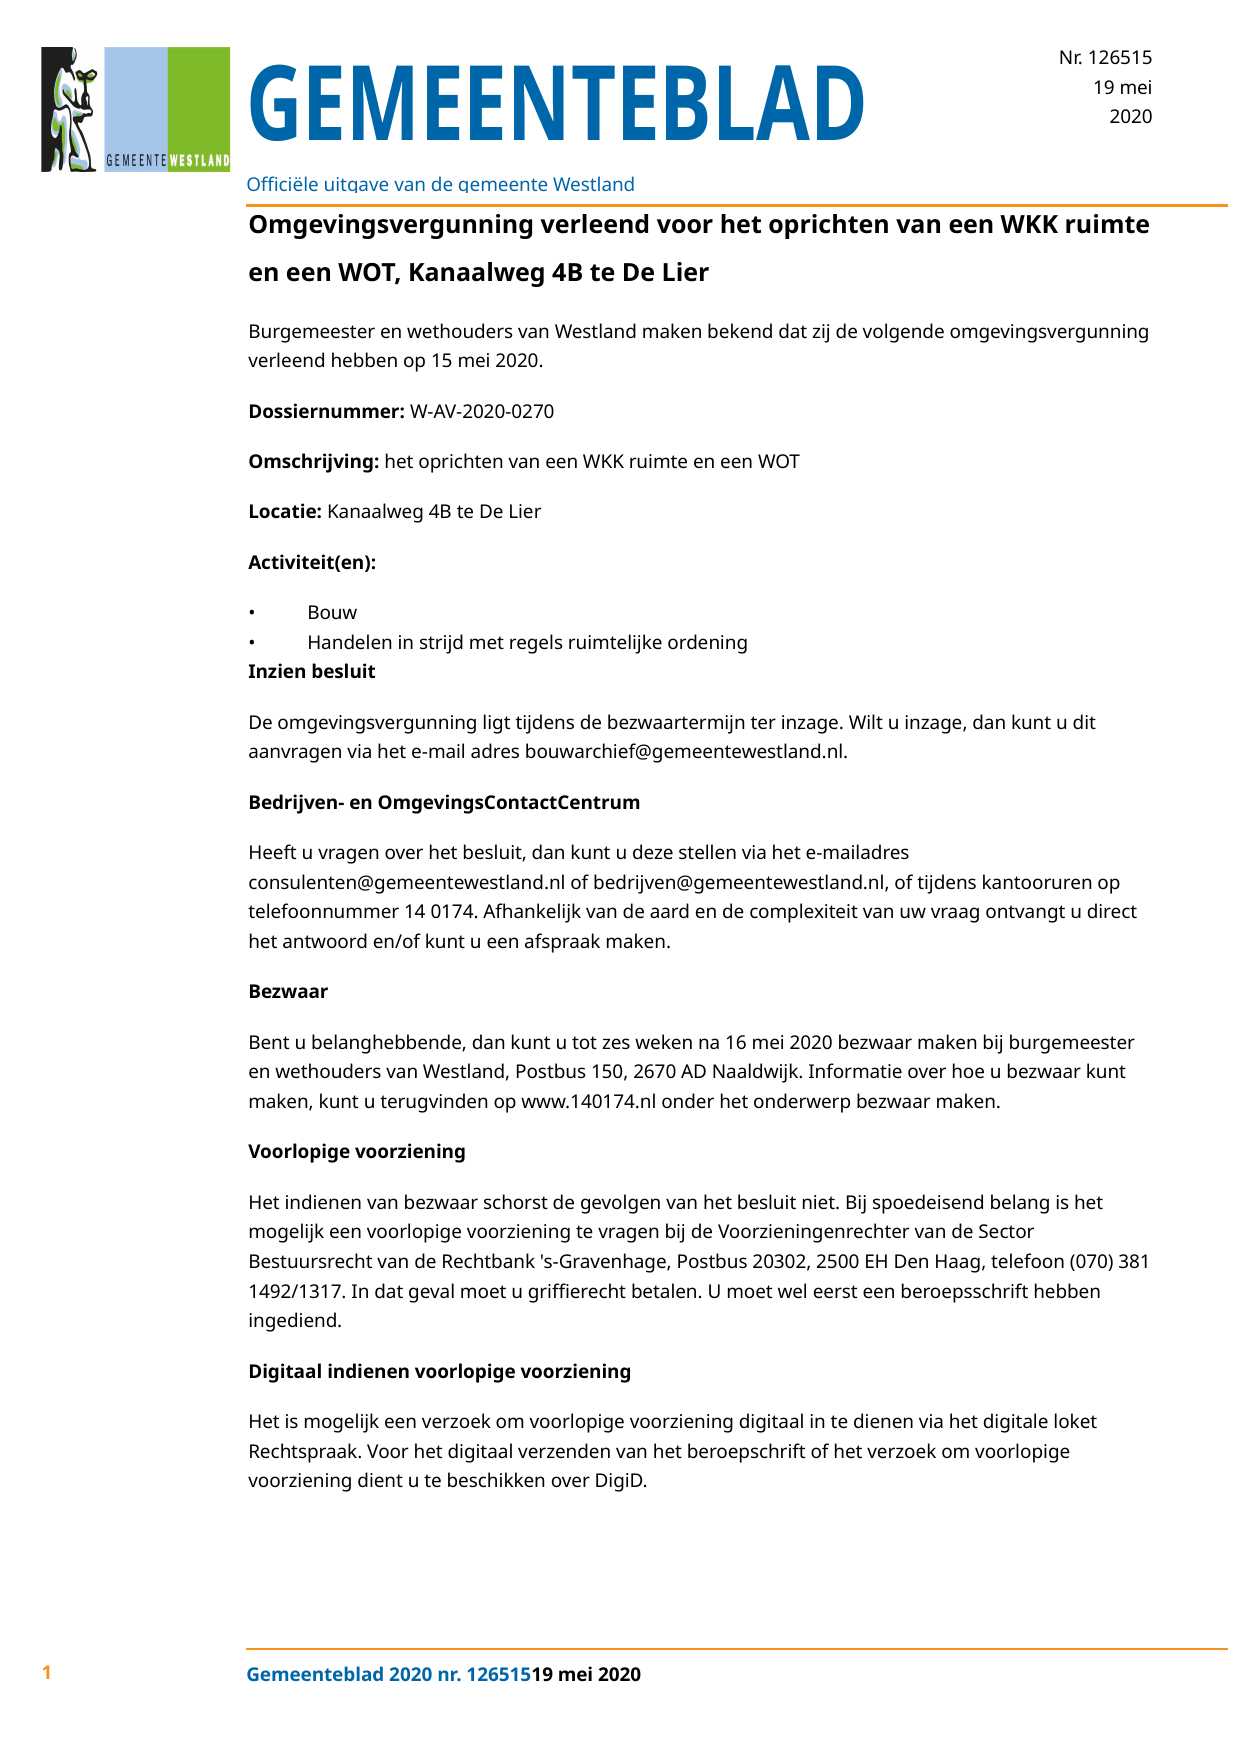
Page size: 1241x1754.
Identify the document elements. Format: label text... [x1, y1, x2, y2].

text Omschrijving: het oprichten van een WKK ruimte en een WOT [248, 448, 1152, 474]
text Activiteit(en): [248, 549, 1152, 575]
list Bouw [248, 599, 1152, 625]
text Locatie: Kanaalweg 4B te De Lier [248, 499, 1152, 524]
picture [41, 47, 231, 172]
text Het is mogelijk een verzoek om voorlopige voorziening digitaal in te dienen via het digitale loket Rechtspraak. Voor het digitaal verzenden van het beroepschrift of het verzoek om voorlopige voorziening dient u te beschikken over DigiD. [248, 1408, 1152, 1493]
text Bedrijven- en OmgevingsContactCentrum [248, 789, 1152, 815]
text Inzien besluit [248, 659, 1152, 684]
text Voorlopige voorziening [248, 1139, 1152, 1164]
text Burgemeester en wethouders van Westland maken bekend dat zij de volgende omgevingsvergunning verleend hebben op 15 mei 2020. [248, 318, 1152, 373]
text Bent u belanghebbende, dan kunt u tot zes weken na 16 mei 2020 bezwaar maken bij burgemeester en wethouders van Westland, Postbus 150, 2670 AD Naaldwijk. Informatie over hoe u bezwaar kunt maken, kunt u terugvinden op www.140174.nl onder het onderwerp bezwaar maken. [248, 1029, 1152, 1114]
text Het indienen van bezwaar schorst de gevolgen van het besluit niet. Bij spoedeisend belang is het mogelijk een voorlopige voorziening te vragen bij de Voorzieningenrechter van de Sector Bestuursrecht van de Rechtbank 's-Gravenhage, Postbus 20302, 2500 EH Den Haag, telefoon (070) 381 1492/1317. In dat geval moet u griffierecht betalen. U moet wel eerst een beroepsschrift hebben ingediend. [248, 1189, 1152, 1333]
text Dossiernummer: W-AV-2020-0270 [248, 398, 1152, 424]
text Heeft u vragen over het besluit, dan kunt u deze stellen via het e-mailadres consulenten@gemeentewestland.nl of bedrijven@gemeentewestland.nl, of tijdens kantooruren op telefoonnummer 14 0174. Afhankelijk van de aard en de complexiteit van uw vraag ontvangt u direct het antwoord en/of kunt u een afspraak maken. [248, 839, 1152, 954]
list Handelen in strijd met regels ruimtelijke ordening [248, 629, 1152, 655]
text Bezwaar [248, 979, 1152, 1004]
text De omgevingsvergunning ligt tijdens de bezwaartermijn ter inzage. Wilt u inzage, dan kunt u dit aanvragen via het e-mail adres bouwarchief@gemeentewestland.nl. [248, 709, 1152, 764]
text Omgevingsvergunning verleend voor het oprichten van een WKK ruimte en een WOT, Kanaalweg 4B te De Lier [248, 207, 1152, 288]
text Digitaal indienen voorlopige voorziening [248, 1358, 1152, 1384]
